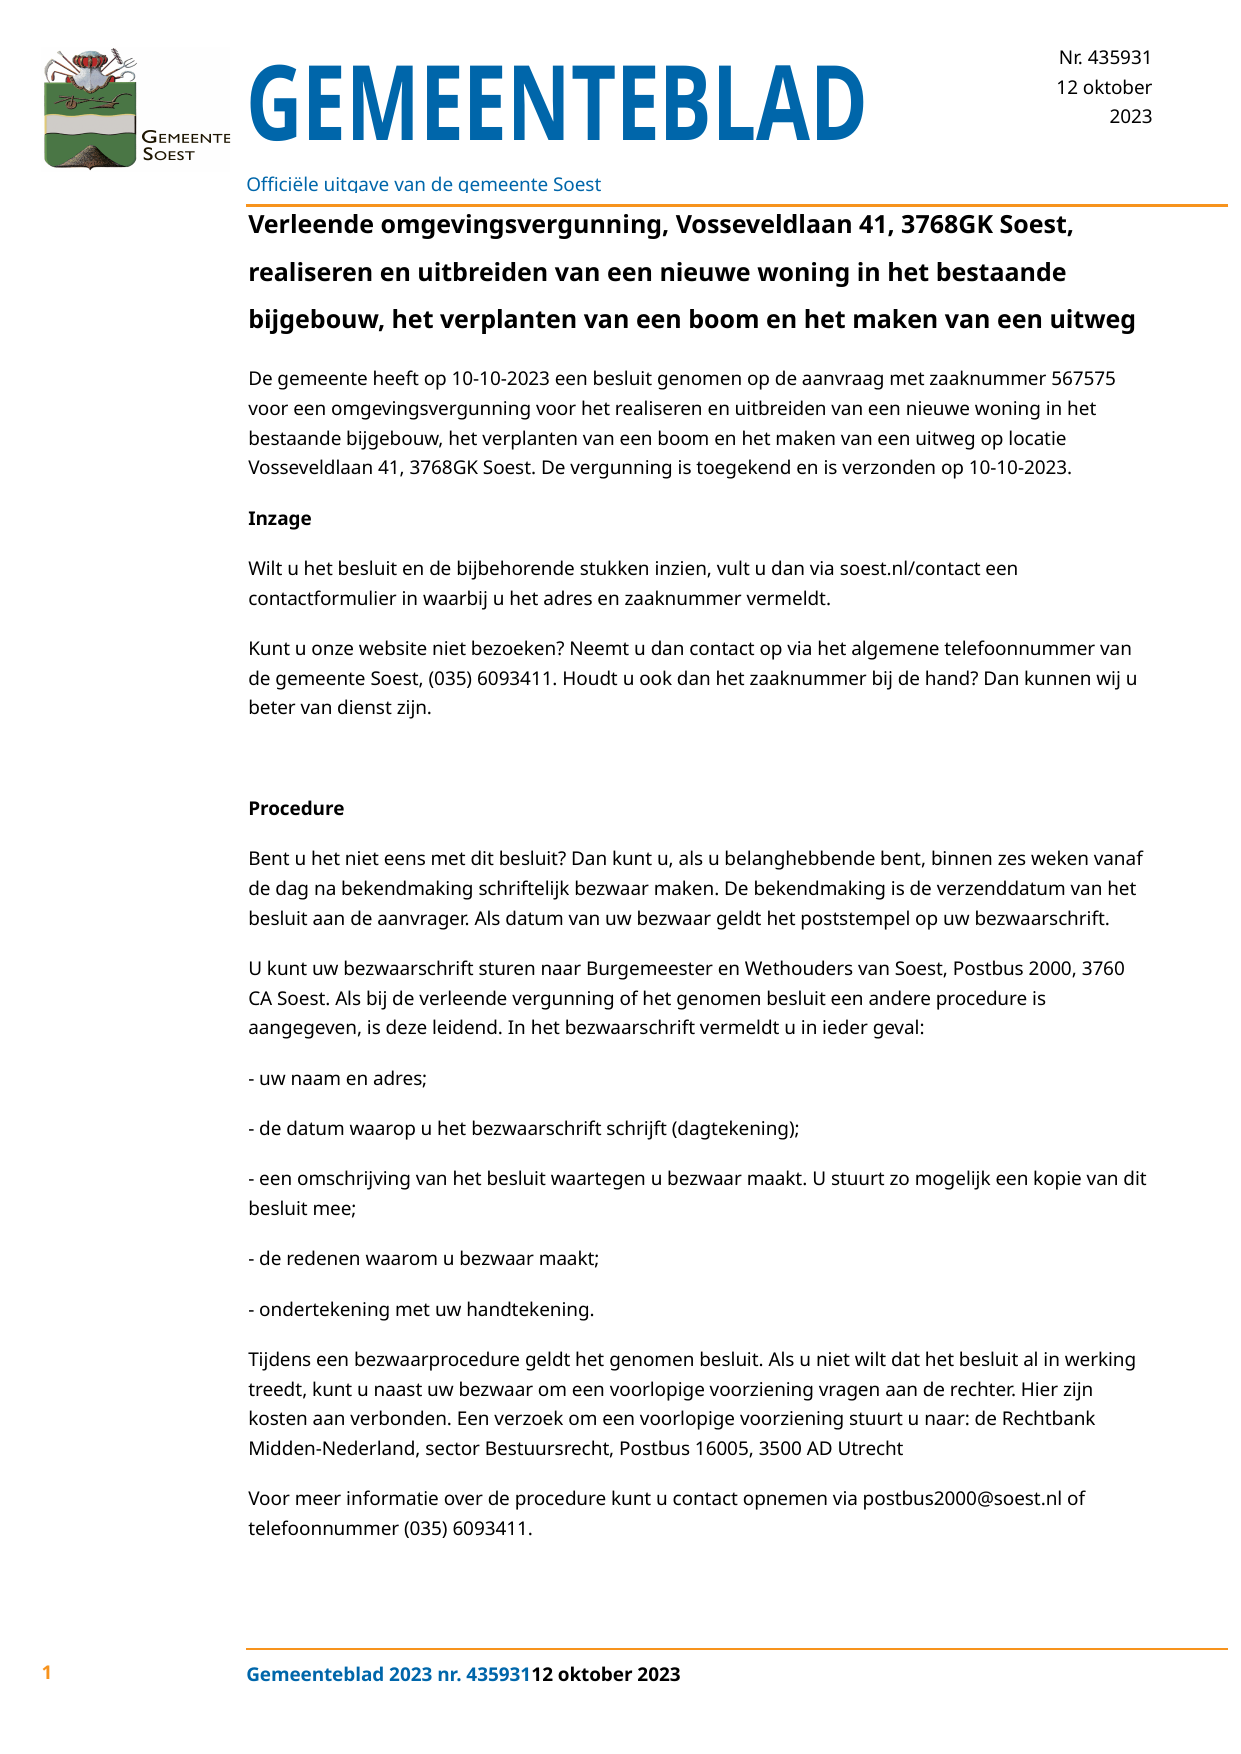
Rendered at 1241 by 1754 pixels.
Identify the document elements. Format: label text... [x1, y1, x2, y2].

text Bent u het niet eens met dit besluit? Dan kunt u, als u belanghebbende bent, binnen zes weken vanaf de dag na bekendmaking schriftelijk bezwaar maken. De bekendmaking is de verzenddatum van het besluit aan de aanvrager. Als datum van uw bezwaar geldt het poststempel op uw bezwaarschrift. [248, 846, 1152, 930]
text Kunt u onze website niet bezoeken? Neemt u dan contact op via het algemene telefoonnummer van de gemeente Soest, (035) 6093411. Houdt u ook dan het zaaknummer bij de hand? Dan kunnen wij u beter van dienst zijn. [248, 635, 1152, 720]
text - een omschrijving van het besluit waartegen u bezwaar maakt. U stuurt zo mogelijk een kopie van dit besluit mee; [248, 1166, 1152, 1221]
text - de datum waarop u het bezwaarschrift schrijft (dagtekening); [248, 1115, 1152, 1141]
text Voor meer informatie over de procedure kunt u contact opnemen via postbus2000@soest.nl of telefoonnummer (035) 6093411. [248, 1486, 1152, 1541]
text - de redenen waarom u bezwaar maakt; [248, 1246, 1152, 1271]
text - ondertekening met uw handtekening. [248, 1296, 1152, 1322]
text - uw naam en adres; [248, 1065, 1152, 1090]
text Verleende omgevingsvergunning, Vosseveldlaan 41, 3768GK Soest, realiseren en uitbreiden van een nieuwe woning in het bestaande bijgebouw, het verplanten van een boom en het maken van een uitweg [248, 207, 1152, 336]
text De gemeente heeft op 10-10-2023 een besluit genomen op de aanvraag met zaaknummer 567575 voor een omgevingsvergunning voor het realiseren en uitbreiden van een nieuwe woning in het bestaande bijgebouw, het verplanten van een boom en het maken van een uitweg op locatie Vosseveldlaan 41, 3768GK Soest. De vergunning is toegekend en is verzonden op 10-10-2023. [248, 366, 1152, 480]
text Wilt u het besluit en de bijbehorende stukken inzien, vult u dan via soest.nl/contact een contactformulier in waarbij u het adres en zaaknummer vermeldt. [248, 555, 1152, 610]
text Inzage [248, 505, 1152, 530]
text Tijdens een bezwaarprocedure geldt het genomen besluit. Als u niet wilt dat het besluit al in werking treedt, kunt u naast uw bezwaar om een voorlopige voorziening vragen aan de rechter. Hier zijn kosten aan verbonden. Een verzoek om een voorlopige voorziening stuurt u naar: de Rechtbank Midden-Nederland, sector Bestuursrecht, Postbus 16005, 3500 AD Utrecht [248, 1346, 1152, 1461]
text U kunt uw bezwaarschrift sturen naar Burgemeester en Wethouders van Soest, Postbus 2000, 3760 CA Soest. Als bij de verleende vergunning of het genomen besluit een andere procedure is aangegeven, is deze leidend. In het bezwaarschrift vermeldt u in ieder geval: [248, 955, 1152, 1040]
picture [41, 47, 231, 172]
text Procedure [248, 795, 1152, 821]
